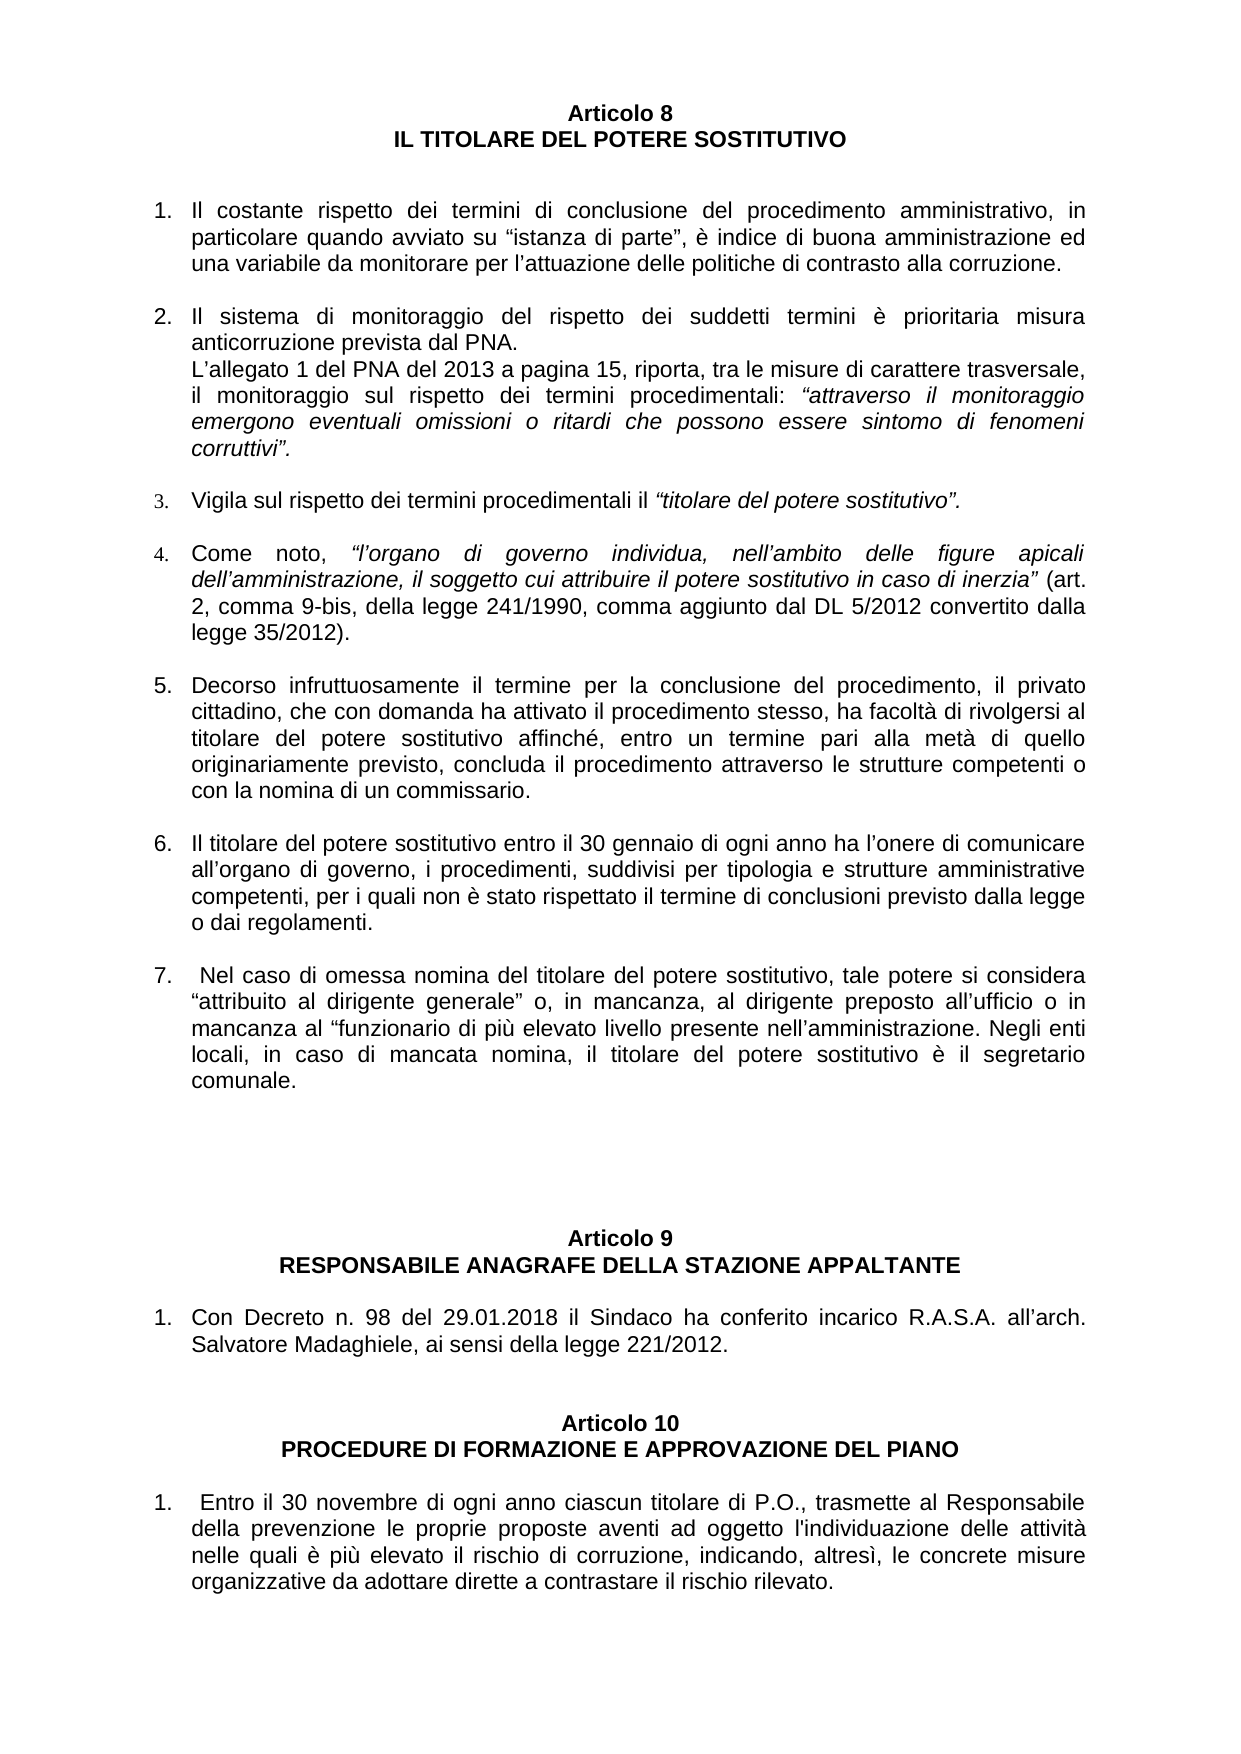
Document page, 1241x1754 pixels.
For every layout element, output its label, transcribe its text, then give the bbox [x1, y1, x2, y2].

text PROCEDURE DI FORMAZIONE E APPROVAZIONE DEL PIANO [153, 1436, 1087, 1462]
text Articolo 8 [153, 100, 1087, 126]
text IL TITOLARE DEL POTERE SOSTITUTIVO [153, 126, 1087, 153]
text RESPONSABILE ANAGRAFE DELLA STAZIONE APPALTANTE [153, 1252, 1087, 1278]
list Nel caso di omessa nomina del titolare del potere sostitutivo, tale potere si considera “attribuito al dirigente generale” o, in mancanza, al dirigente preposto all’ufficio o in mancanza al “funzionario di più elevato livello presente nell’amministrazione. Negli enti locali, in caso di mancata nomina, il titolare del potere sostitutivo è il segretario comunale. [153, 962, 1087, 1093]
list Il sistema di monitoraggio del rispetto dei suddetti termini è prioritaria misura anticorruzione prevista dal PNA. [153, 303, 1087, 356]
list Il costante rispetto dei termini di conclusione del procedimento amministrativo, in particolare quando avviato su “istanza di parte”, è indice di buona amministrazione ed una variabile da monitorare per l’attuazione delle politiche di contrasto alla corruzione. [153, 197, 1087, 277]
list Decorso infruttuosamente il termine per la conclusione del procedimento, il privato cittadino, che con domanda ha attivato il procedimento stesso, ha facoltà di rivolgersi al titolare del potere sostitutivo affinché, entro un termine pari alla metà di quello originariamente previsto, concluda il procedimento attraverso le strutture competenti o con la nomina di un commissario. [153, 672, 1087, 804]
text L’allegato 1 del PNA del 2013 a pagina 15, riporta, tra le misure di carattere trasversale, il monitoraggio sul rispetto dei termini procedimentali: “attraverso il monitoraggio emergono eventuali omissioni o ritardi che possono essere sintomo di fenomeni corruttivi”. [191, 356, 1087, 461]
list Vigila sul rispetto dei termini procedimentali il “titolare del potere sostitutivo”. [153, 487, 1087, 514]
list Come noto, “l’organo di governo individua, nell’ambito delle figure apicali dell’amministrazione, il soggetto cui attribuire il potere sostitutivo in caso di inerzia” (art. 2, comma 9-bis, della legge 241/1990, comma aggiunto dal DL 5/2012 convertito dalla legge 35/2012). [153, 540, 1087, 646]
list Con Decreto n. 98 del 29.01.2018 il Sindaco ha conferito incarico R.A.S.A. all’arch. Salvatore Madaghiele, ai sensi della legge 221/2012. [153, 1304, 1087, 1357]
text Articolo 9 [153, 1225, 1087, 1252]
list Il titolare del potere sostitutivo entro il 30 gennaio di ogni anno ha l’onere di comunicare all’organo di governo, i procedimenti, suddivisi per tipologia e strutture amministrative competenti, per i quali non è stato rispettato il termine di conclusioni previsto dalla legge o dai regolamenti. [153, 830, 1087, 935]
text Articolo 10 [153, 1410, 1087, 1436]
list Entro il 30 novembre di ogni anno ciascun titolare di P.O., trasmette al Responsabile della prevenzione le proprie proposte aventi ad oggetto l'individuazione delle attività nelle quali è più elevato il rischio di corruzione, indicando, altresì, le concrete misure organizzative da adottare dirette a contrastare il rischio rilevato. [153, 1489, 1087, 1594]
